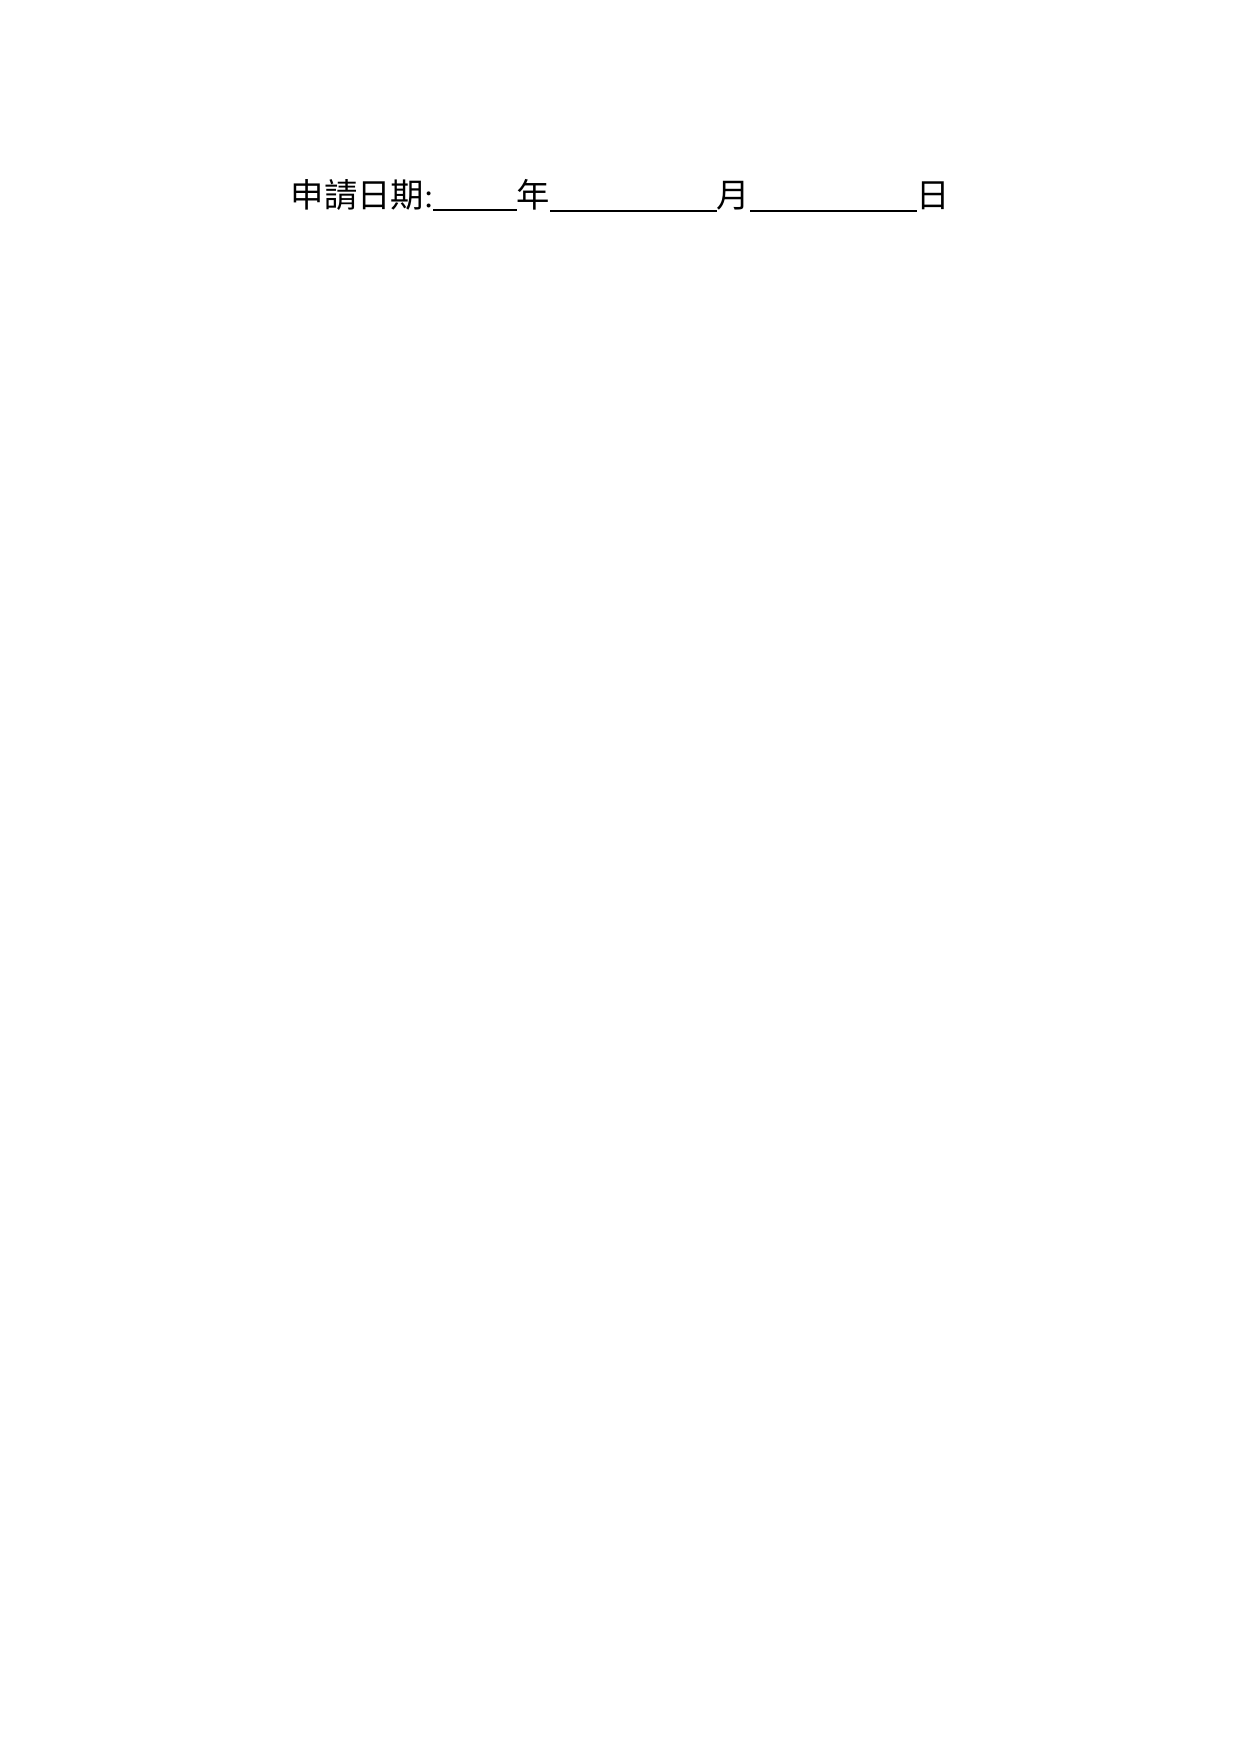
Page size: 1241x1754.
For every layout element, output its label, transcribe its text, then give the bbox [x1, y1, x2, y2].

text 申請日期: 年 月 日 [187, 158, 1053, 217]
